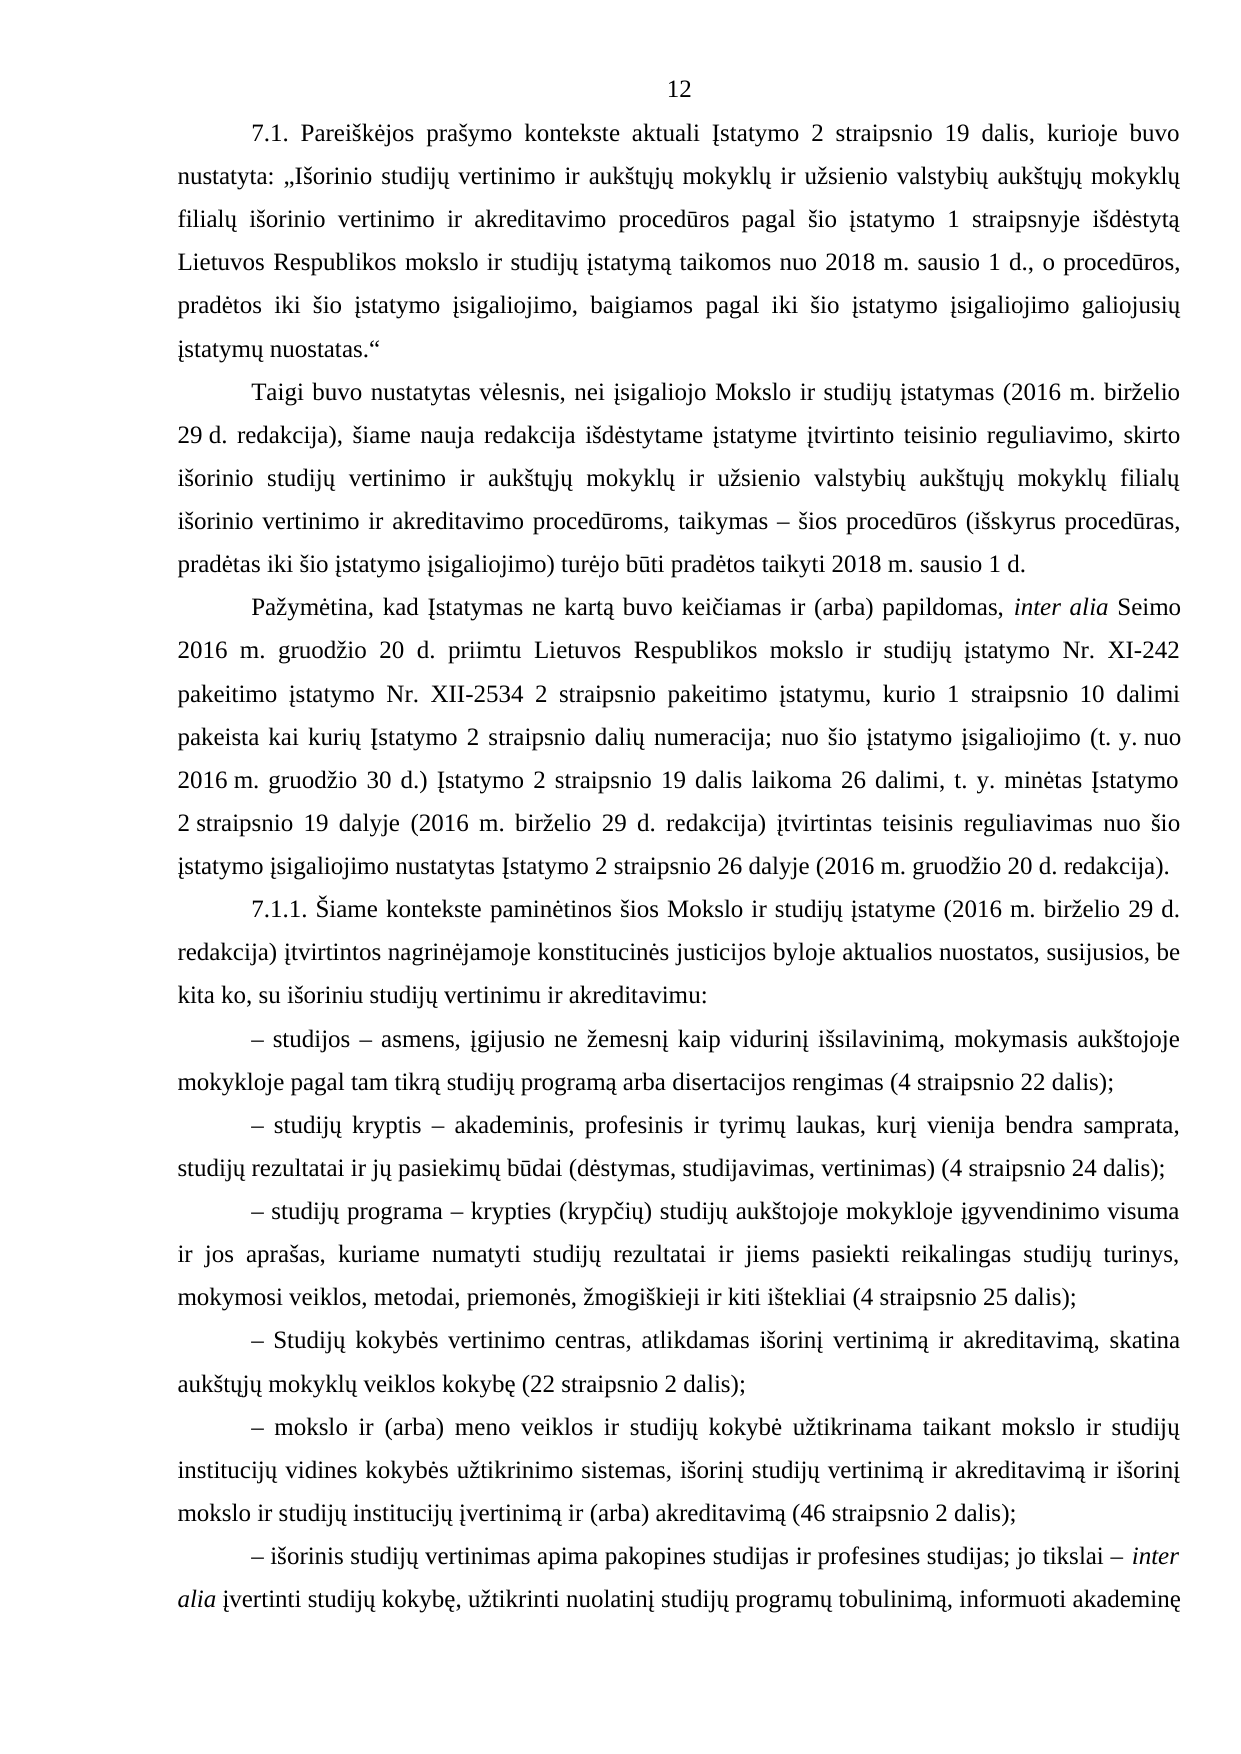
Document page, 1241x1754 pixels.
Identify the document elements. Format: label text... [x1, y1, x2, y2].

text Pažymėtina, kad Įstatymas ne kartą buvo keičiamas ir (arba) papildomas, inter alia Seimo 2016 m. gruodžio 20 d. priimtu Lietuvos Respublikos mokslo ir studijų įstatymo Nr. XI-242 pakeitimo įstatymo Nr. XII-2534 2 straipsnio pakeitimo įstatymu, kurio 1 straipsnio 10 dalimi pakeista kai kurių Įstatymo 2 straipsnio dalių numeracija; nuo šio įstatymo įsigaliojimo (t. y. nuo 2016 m. gruodžio 30 d.) Įstatymo 2 straipsnio 19 dalis laikoma 26 dalimi, t. y. minėtas Įstatymo 2 straipsnio 19 dalyje (2016 m. birželio 29 d. redakcija) įtvirtintas teisinis reguliavimas nuo šio įstatymo įsigaliojimo nustatytas Įstatymo 2 straipsnio 26 dalyje (2016 m. gruodžio 20 d. redakcija). [177, 592, 1181, 880]
text Taigi buvo nustatytas vėlesnis, nei įsigaliojo Mokslo ir studijų įstatymas (2016 m. birželio 29 d. redakcija), šiame nauja redakcija išdėstytame įstatyme įtvirtinto teisinio reguliavimo, skirto išorinio studijų vertinimo ir aukštųjų mokyklų ir užsienio valstybių aukštųjų mokyklų filialų išorinio vertinimo ir akreditavimo procedūroms, taikymas – šios procedūros (išskyrus procedūras, pradėtas iki šio įstatymo įsigaliojimo) turėjo būti pradėtos taikyti 2018 m. sausio 1 d. [177, 377, 1181, 578]
text 7.1.1. Šiame kontekste paminėtinos šios Mokslo ir studijų įstatyme (2016 m. birželio 29 d. redakcija) įtvirtintos nagrinėjamoje konstitucinės justicijos byloje aktualios nuostatos, susijusios, be kita ko, su išoriniu studijų vertinimu ir akreditavimu: [177, 894, 1181, 1009]
text – Studijų kokybės vertinimo centras, atlikdamas išorinį vertinimą ir akreditavimą, skatina aukštųjų mokyklų veiklos kokybę (22 straipsnio 2 dalis); [177, 1326, 1181, 1397]
text – studijų programa – krypties (krypčių) studijų aukštojoje mokykloje įgyvendinimo visuma ir jos aprašas, kuriame numatyti studijų rezultatai ir jiems pasiekti reikalingas studijų turinys, mokymosi veiklos, metodai, priemonės, žmogiškieji ir kiti ištekliai (4 straipsnio 25 dalis); [177, 1196, 1181, 1311]
text 7.1. Pareiškėjos prašymo kontekste aktuali Įstatymo 2 straipsnio 19 dalis, kurioje buvo nustatyta: „Išorinio studijų vertinimo ir aukštųjų mokyklų ir užsienio valstybių aukštųjų mokyklų filialų išorinio vertinimo ir akreditavimo procedūros pagal šio įstatymo 1 straipsnyje išdėstytą Lietuvos Respublikos mokslo ir studijų įstatymą taikomos nuo 2018 m. sausio 1 d., o procedūros, pradėtos iki šio įstatymo įsigaliojimo, baigiamos pagal iki šio įstatymo įsigaliojimo galiojusių įstatymų nuostatas.“ [177, 118, 1181, 362]
text – išorinis studijų vertinimas apima pakopines studijas ir profesines studijas; jo tikslai – inter alia įvertinti studijų kokybę, užtikrinti nuolatinį studijų programų tobulinimą, informuoti akademinę [177, 1541, 1181, 1613]
text – studijų kryptis – akademinis, profesinis ir tyrimų laukas, kurį vienija bendra samprata, studijų rezultatai ir jų pasiekimų būdai (dėstymas, studijavimas, vertinimas) (4 straipsnio 24 dalis); [177, 1110, 1181, 1182]
text – mokslo ir (arba) meno veiklos ir studijų kokybė užtikrinama taikant mokslo ir studijų institucijų vidines kokybės užtikrinimo sistemas, išorinį studijų vertinimą ir akreditavimą ir išorinį mokslo ir studijų institucijų įvertinimą ir (arba) akreditavimą (46 straipsnio 2 dalis); [177, 1412, 1181, 1527]
text – studijos – asmens, įgijusio ne žemesnį kaip vidurinį išsilavinimą, mokymasis aukštojoje mokykloje pagal tam tikrą studijų programą arba disertacijos rengimas (4 straipsnio 22 dalis); [177, 1024, 1181, 1096]
